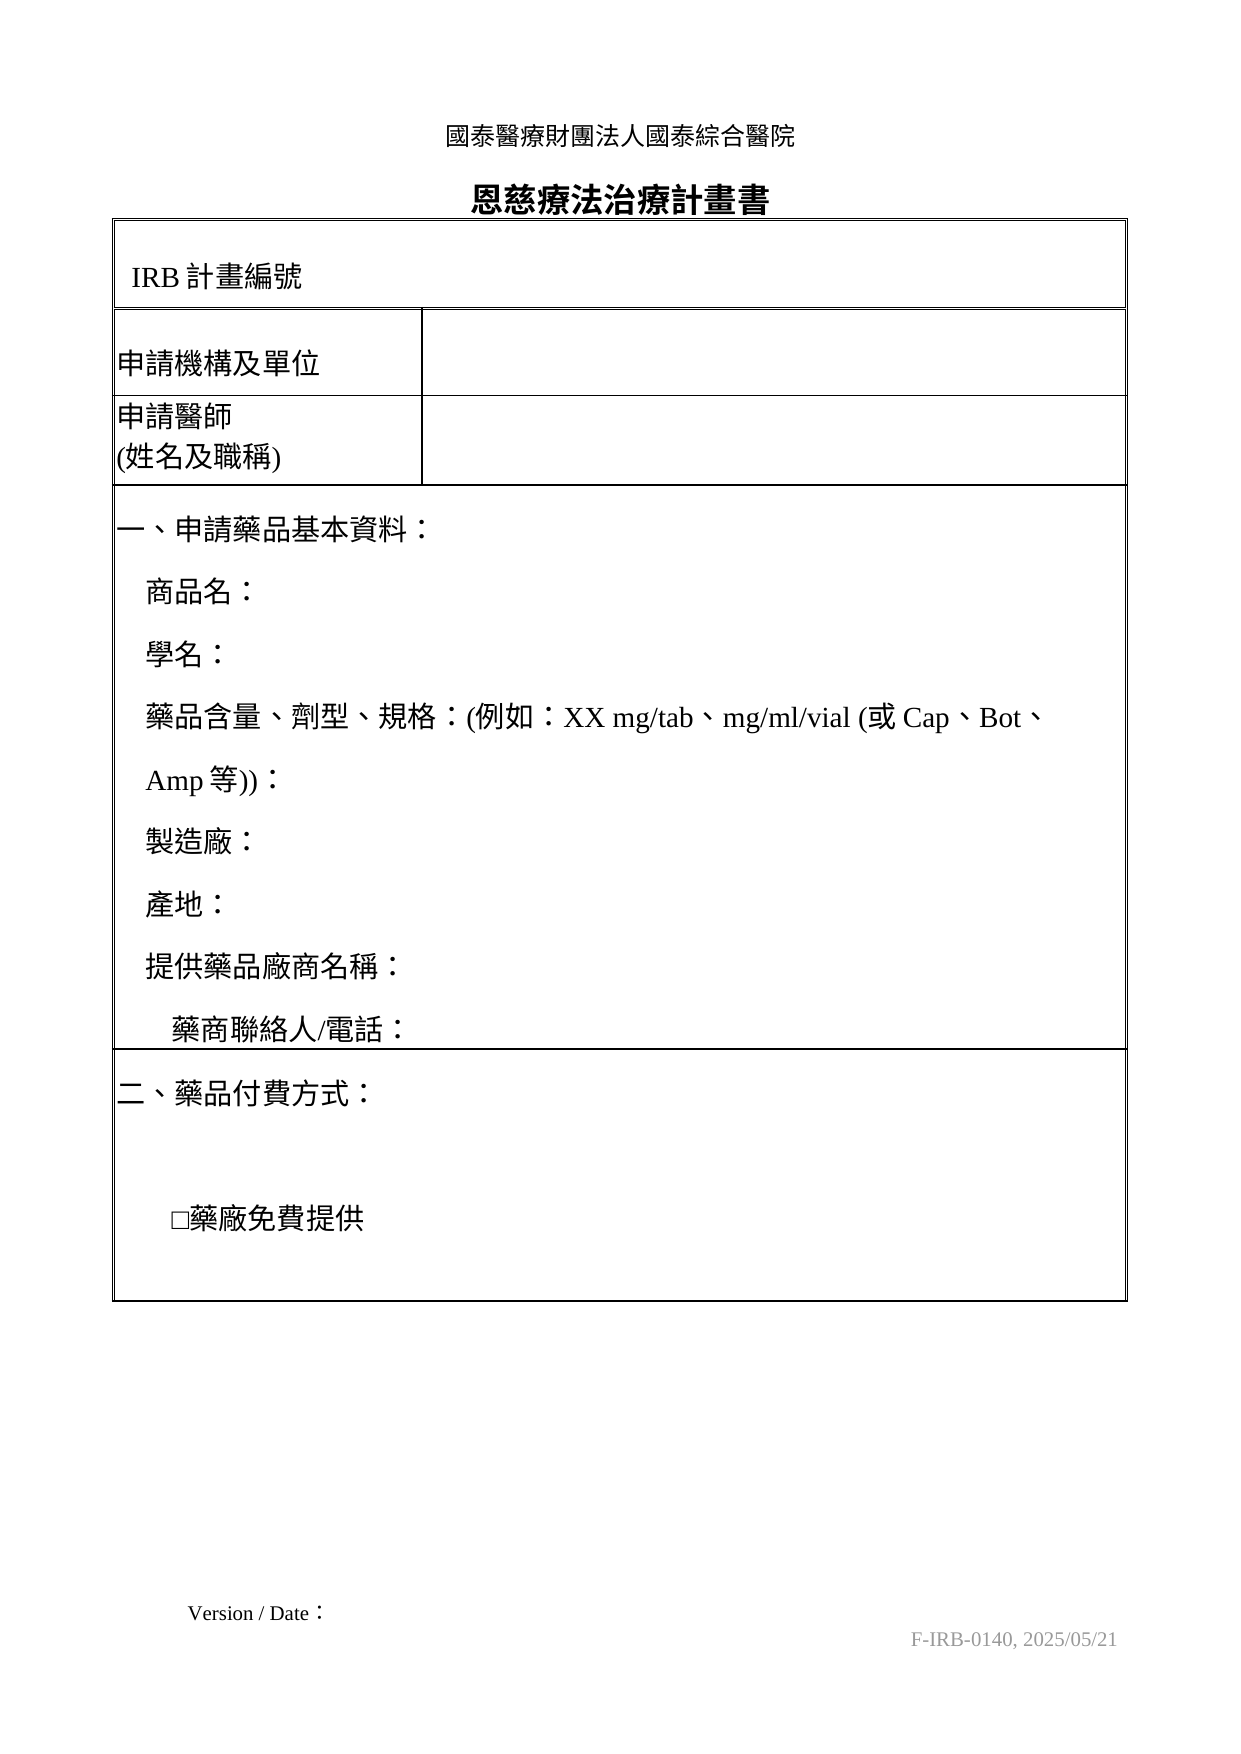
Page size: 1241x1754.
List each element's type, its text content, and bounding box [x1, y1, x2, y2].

table_cell [423, 310, 1125, 395]
table_cell 二、藥品付費方式： □藥廠免費提供 [115, 1050, 1125, 1300]
table_header IRB計畫編號 [115, 221, 1125, 307]
table_cell [423, 396, 1125, 484]
table_cell 一、申請藥品基本資料： 商品名： 學名： 藥品含量、劑型、規格：(例如：XX mg/tab、mg/ml/vial (或Cap、Bot、 Amp等))： 製造廠： 產地： 提供藥品廠商名稱： 藥商聯絡人/電話： [115, 486, 1125, 1048]
table_cell 申請醫師 (姓名及職稱) [115, 396, 421, 484]
text 國泰醫療財團法人國泰綜合醫院 [187, 93, 1053, 156]
table_cell 申請機構及單位 [115, 310, 421, 395]
text 恩慈療法治療計畫書 [187, 156, 1053, 218]
